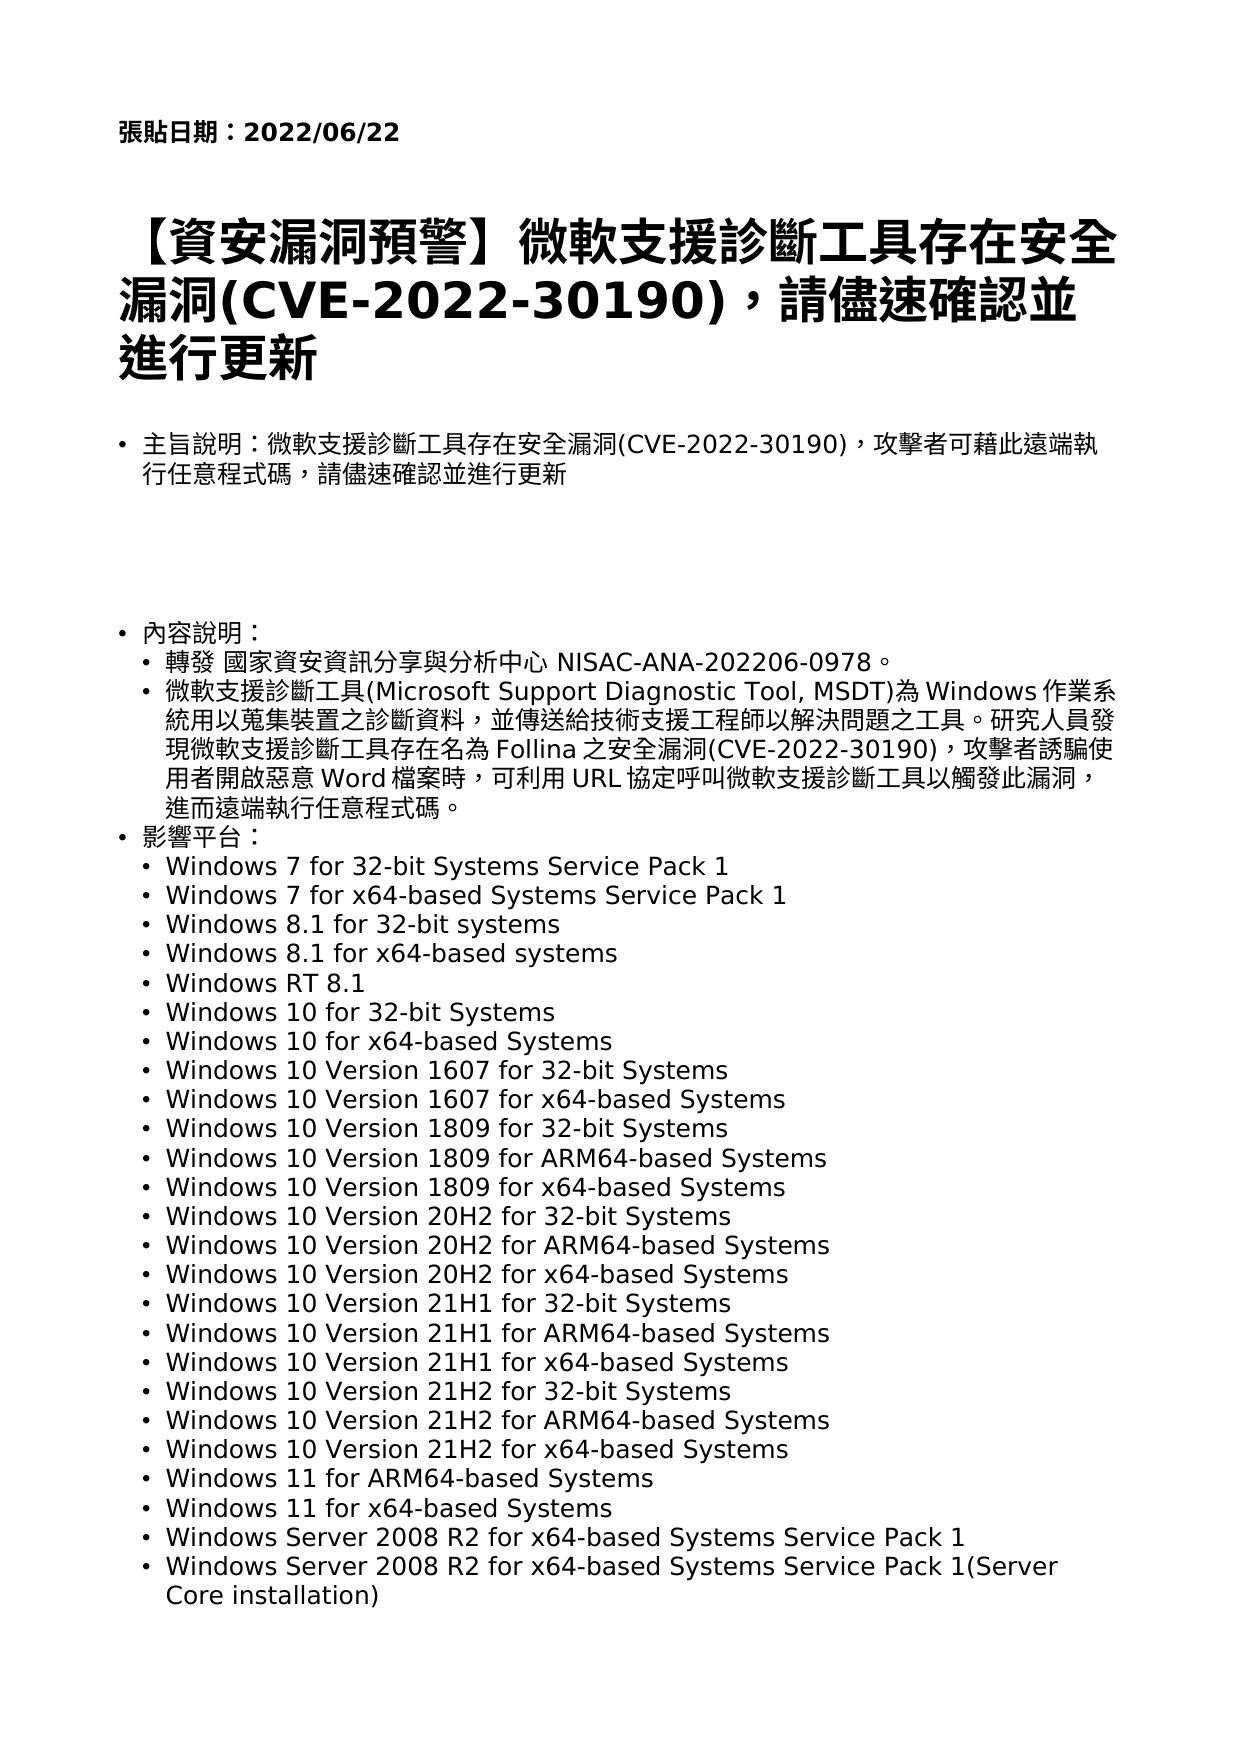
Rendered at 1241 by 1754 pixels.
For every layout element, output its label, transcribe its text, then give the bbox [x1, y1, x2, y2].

list Windows 10 for x64-based Systems [142, 1027, 1122, 1056]
list Windows 10 Version 21H1 for x64-based Systems [142, 1348, 1122, 1377]
list Windows 7 for 32-bit Systems Service Pack 1 [142, 852, 1122, 881]
list Windows 10 for 32-bit Systems [142, 998, 1122, 1027]
subtitle 【資安漏洞預警】微軟支援診斷工具存在安全漏洞(CVE-2022-30190)，請儘速確認並進行更新 [118, 214, 1122, 389]
list Windows 10 Version 21H2 for x64-based Systems [142, 1435, 1122, 1464]
list Windows 8.1 for 32-bit systems [142, 910, 1122, 939]
list Windows 11 for x64-based Systems [142, 1494, 1122, 1523]
list Windows 10 Version 21H2 for 32-bit Systems [142, 1377, 1122, 1406]
list Windows 10 Version 1809 for ARM64-based Systems [142, 1144, 1122, 1173]
list Windows RT 8.1 [142, 969, 1122, 998]
list 轉發 國家資安資訊分享與分析中心 NISAC-ANA-202206-0978。 [142, 648, 1122, 677]
list 內容說明： [118, 619, 1122, 648]
list Windows 10 Version 1809 for 32-bit Systems [142, 1114, 1122, 1144]
list Windows 10 Version 1607 for 32-bit Systems [142, 1056, 1122, 1085]
list Windows 7 for x64-based Systems Service Pack 1 [142, 881, 1122, 910]
list Windows 10 Version 1809 for x64-based Systems [142, 1173, 1122, 1202]
list Windows 8.1 for x64-based systems [142, 939, 1122, 969]
list Windows 10 Version 21H2 for ARM64-based Systems [142, 1406, 1122, 1435]
text 張貼日期：2022/06/22 [118, 118, 1122, 176]
list Windows 10 Version 21H1 for 32-bit Systems [142, 1289, 1122, 1319]
list 影響平台： [118, 823, 1122, 852]
list Windows 10 Version 21H1 for ARM64-based Systems [142, 1319, 1122, 1348]
list Windows 11 for ARM64-based Systems [142, 1464, 1122, 1494]
list 主旨說明：微軟支援診斷工具存在安全漏洞(CVE-2022-30190)，攻擊者可藉此遠端執行任意程式碼，請儘速確認並進行更新 [118, 431, 1122, 489]
list Windows 10 Version 20H2 for x64-based Systems [142, 1260, 1122, 1289]
list Windows 10 Version 20H2 for ARM64-based Systems [142, 1231, 1122, 1260]
list Windows Server 2008 R2 for x64-based Systems Service Pack 1 [142, 1523, 1122, 1552]
list Windows 10 Version 1607 for x64-based Systems [142, 1085, 1122, 1114]
list Windows Server 2008 R2 for x64-based Systems Service Pack 1(Server Core installation) [142, 1552, 1122, 1610]
list Windows 10 Version 20H2 for 32-bit Systems [142, 1202, 1122, 1231]
list 微軟支援診斷工具(Microsoft Support Diagnostic Tool, MSDT)為Windows作業系統用以蒐集裝置之診斷資料，並傳送給技術支援工程師以解決問題之工具。研究人員發現微軟支援診斷工具存在名為Follina之安全漏洞(CVE-2022-30190)，攻擊者誘騙使用者開啟惡意Word檔案時，可利用URL協定呼叫微軟支援診斷工具以觸發此漏洞，進而遠端執行任意程式碼。 [142, 677, 1122, 823]
